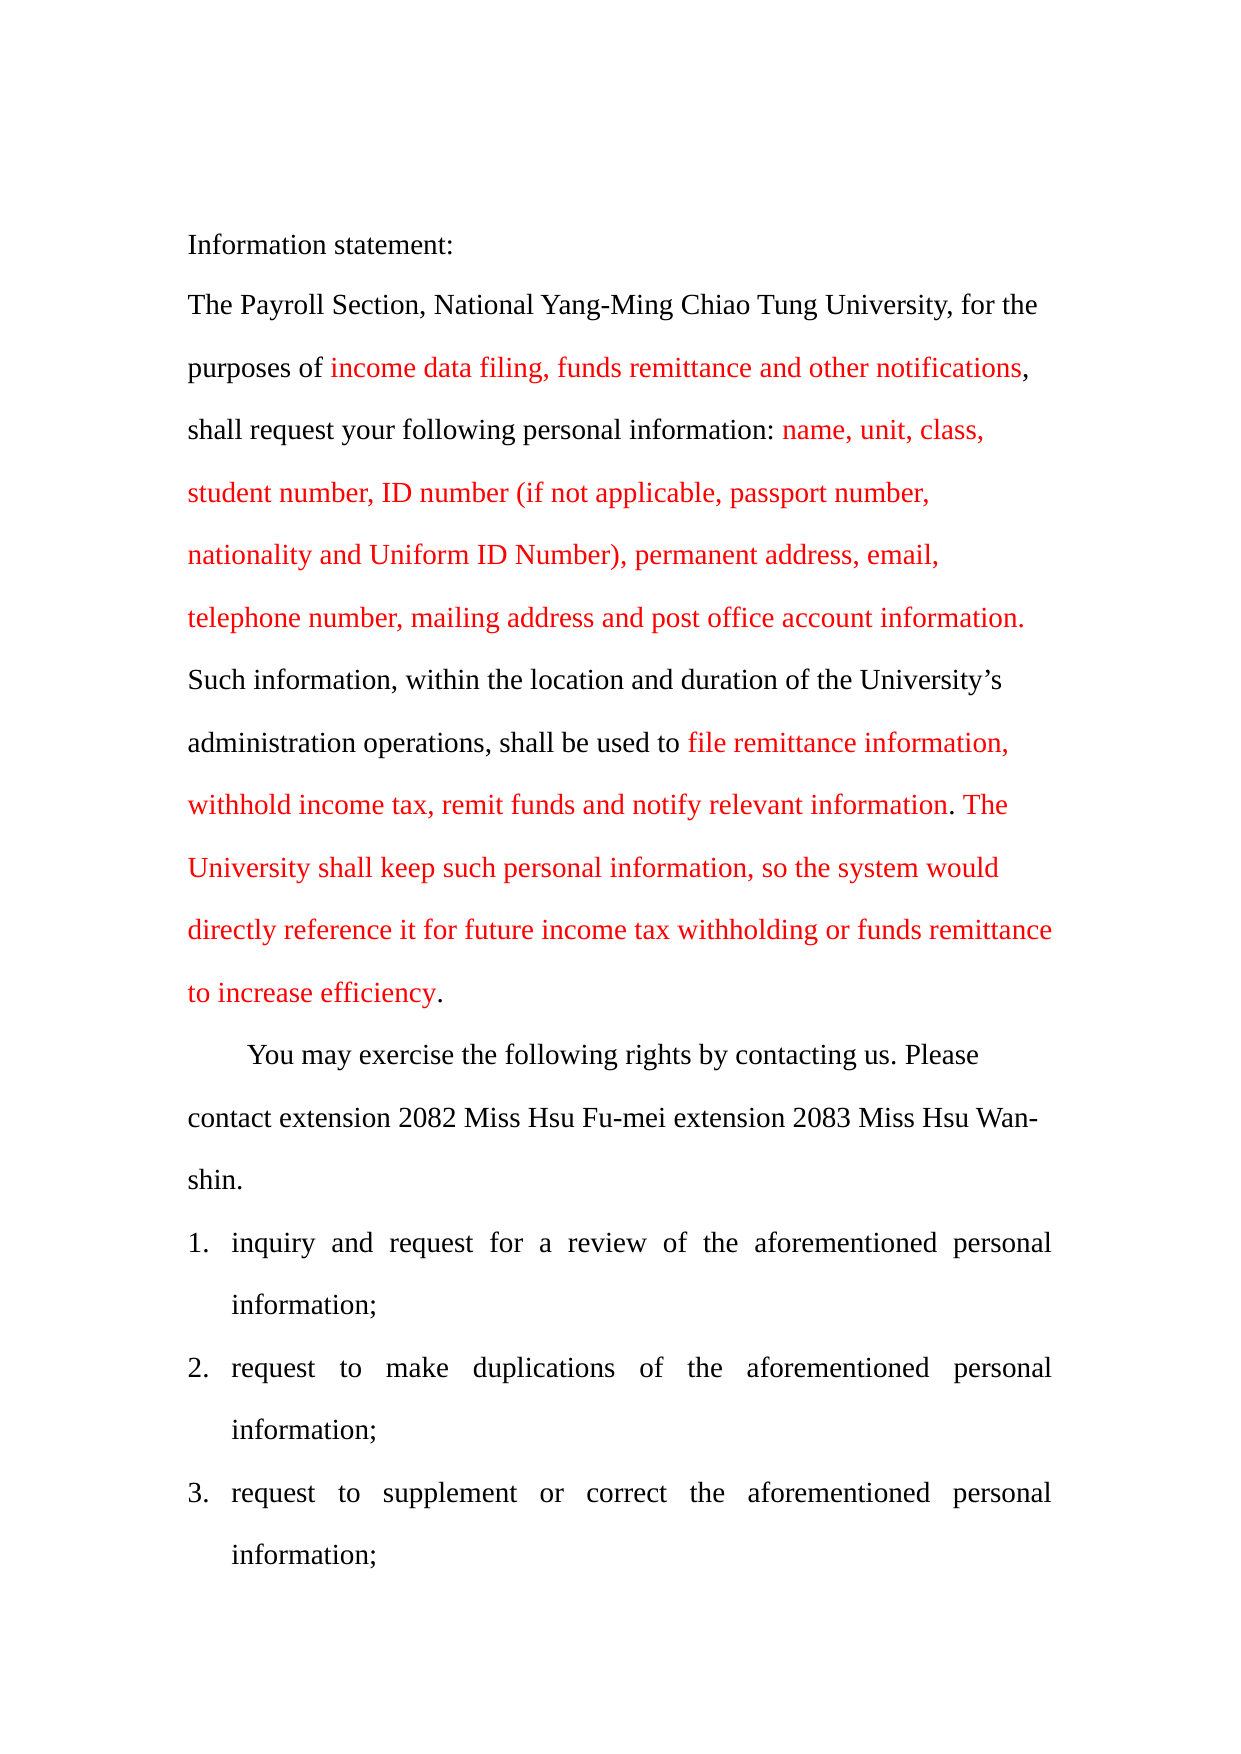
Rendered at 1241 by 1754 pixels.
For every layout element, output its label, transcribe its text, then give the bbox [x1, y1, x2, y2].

text You may exercise the following rights by contacting us. Please contact extension 2082 Miss Hsu Fu-mei extension 2083 Miss Hsu Wan-shin. [187, 1012, 1053, 1200]
list request to make duplications of the aforementioned personal information; [187, 1325, 1053, 1450]
text The Payroll Section, National Yang-Ming Chiao Tung University, for the purposes of income data filing, funds remittance and other notifications, shall request your following personal information: name, unit, class, student number, ID number (if not applicable, passport number, nationality and Uniform ID Number), permanent address, email, telephone number, mailing address and post office account information. Such information, within the location and duration of the University’s administration operations, shall be used to file remittance information, withhold income tax, remit funds and notify relevant information. The University shall keep such personal information, so the system would directly reference it for future income tax withholding or funds remittance to increase efficiency. [187, 262, 1053, 1012]
list inquiry and request for a review of the aforementioned personal information; [187, 1200, 1053, 1325]
list request to supplement or correct the aforementioned personal information; [187, 1450, 1053, 1575]
text Information statement: [187, 221, 1053, 262]
